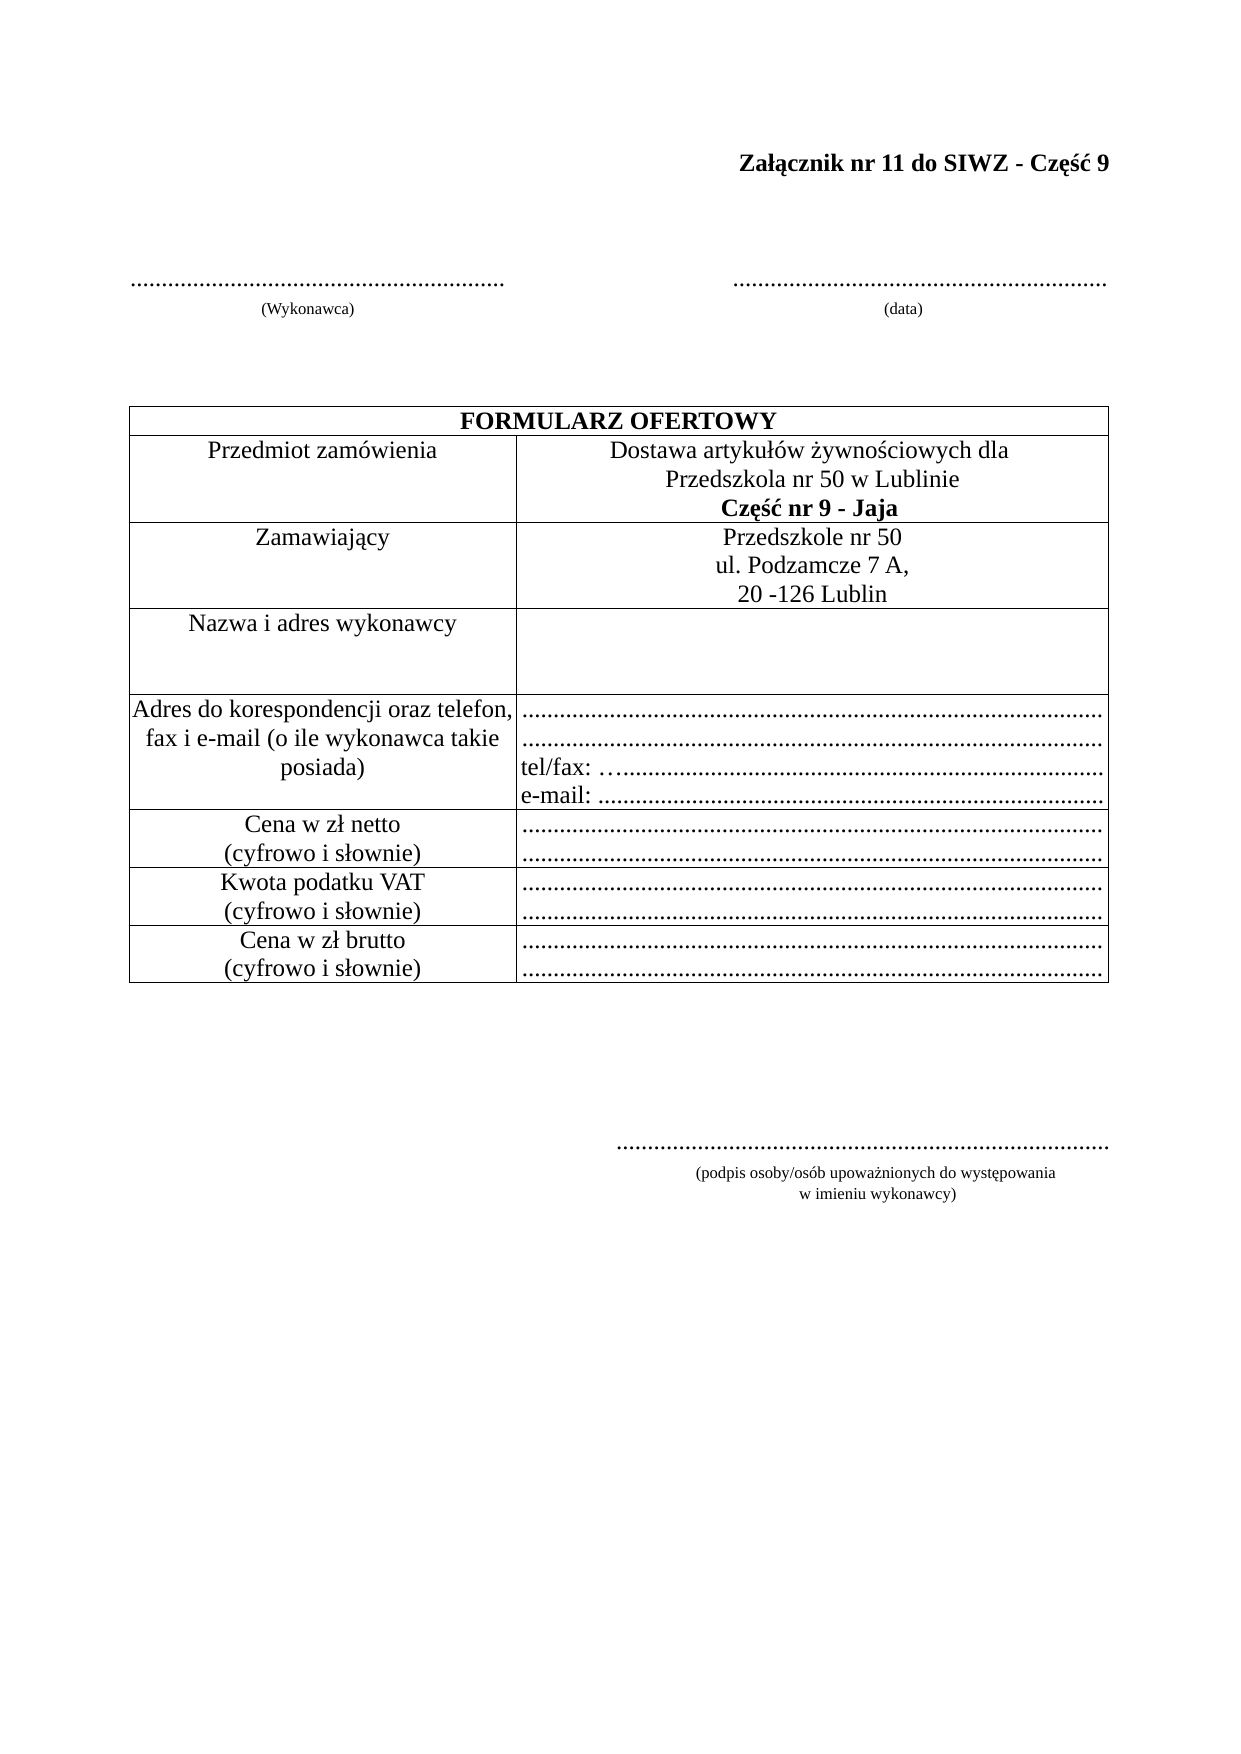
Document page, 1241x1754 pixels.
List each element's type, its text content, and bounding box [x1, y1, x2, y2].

table_header FORMULARZ OFERTOWY [130, 407, 1108, 435]
table_cell Cena w zł brutto (cyfrowo i słownie) [130, 926, 516, 982]
text ............................................................ ............................................................ [130, 263, 1109, 291]
table_cell ............................................................................................. ............................................................................................. tel/fax: …............................................................................. e-mail: ................................................................................. [517, 695, 1108, 809]
table_cell Zamawiający [130, 523, 516, 608]
table_cell Przedmiot zamówienia [130, 436, 516, 522]
table_cell Adres do korespondencji oraz telefon, fax i e-mail (o ile wykonawca takie posiada) [130, 695, 516, 809]
table_cell ............................................................................................. ............................................................................................. [517, 868, 1108, 924]
text (podpis osoby/osób upoważnionych do występowania w imieniu wykonawcy) [130, 1155, 1109, 1203]
text ............................................................................... [130, 1126, 1109, 1155]
table_cell [517, 609, 1108, 694]
text (Wykonawca) (data) [130, 291, 1109, 320]
table_cell Nazwa i adres wykonawcy [130, 609, 516, 694]
table_cell Przedszkole nr 50 ul. Podzamcze 7 A, 20 -126 Lublin [517, 523, 1108, 608]
table_cell ............................................................................................. ............................................................................................. [517, 926, 1108, 982]
table_cell Kwota podatku VAT (cyfrowo i słownie) [130, 868, 516, 924]
table_cell Dostawa artykułów żywnościowych dla Przedszkola nr 50 w Lublinie Część nr 9 - Jaja [517, 436, 1108, 522]
table_cell Cena w zł netto (cyfrowo i słownie) [130, 810, 516, 867]
table_cell ............................................................................................. ............................................................................................. [517, 810, 1108, 867]
text Załącznik nr 11 do SIWZ - Część 9 [130, 148, 1109, 176]
